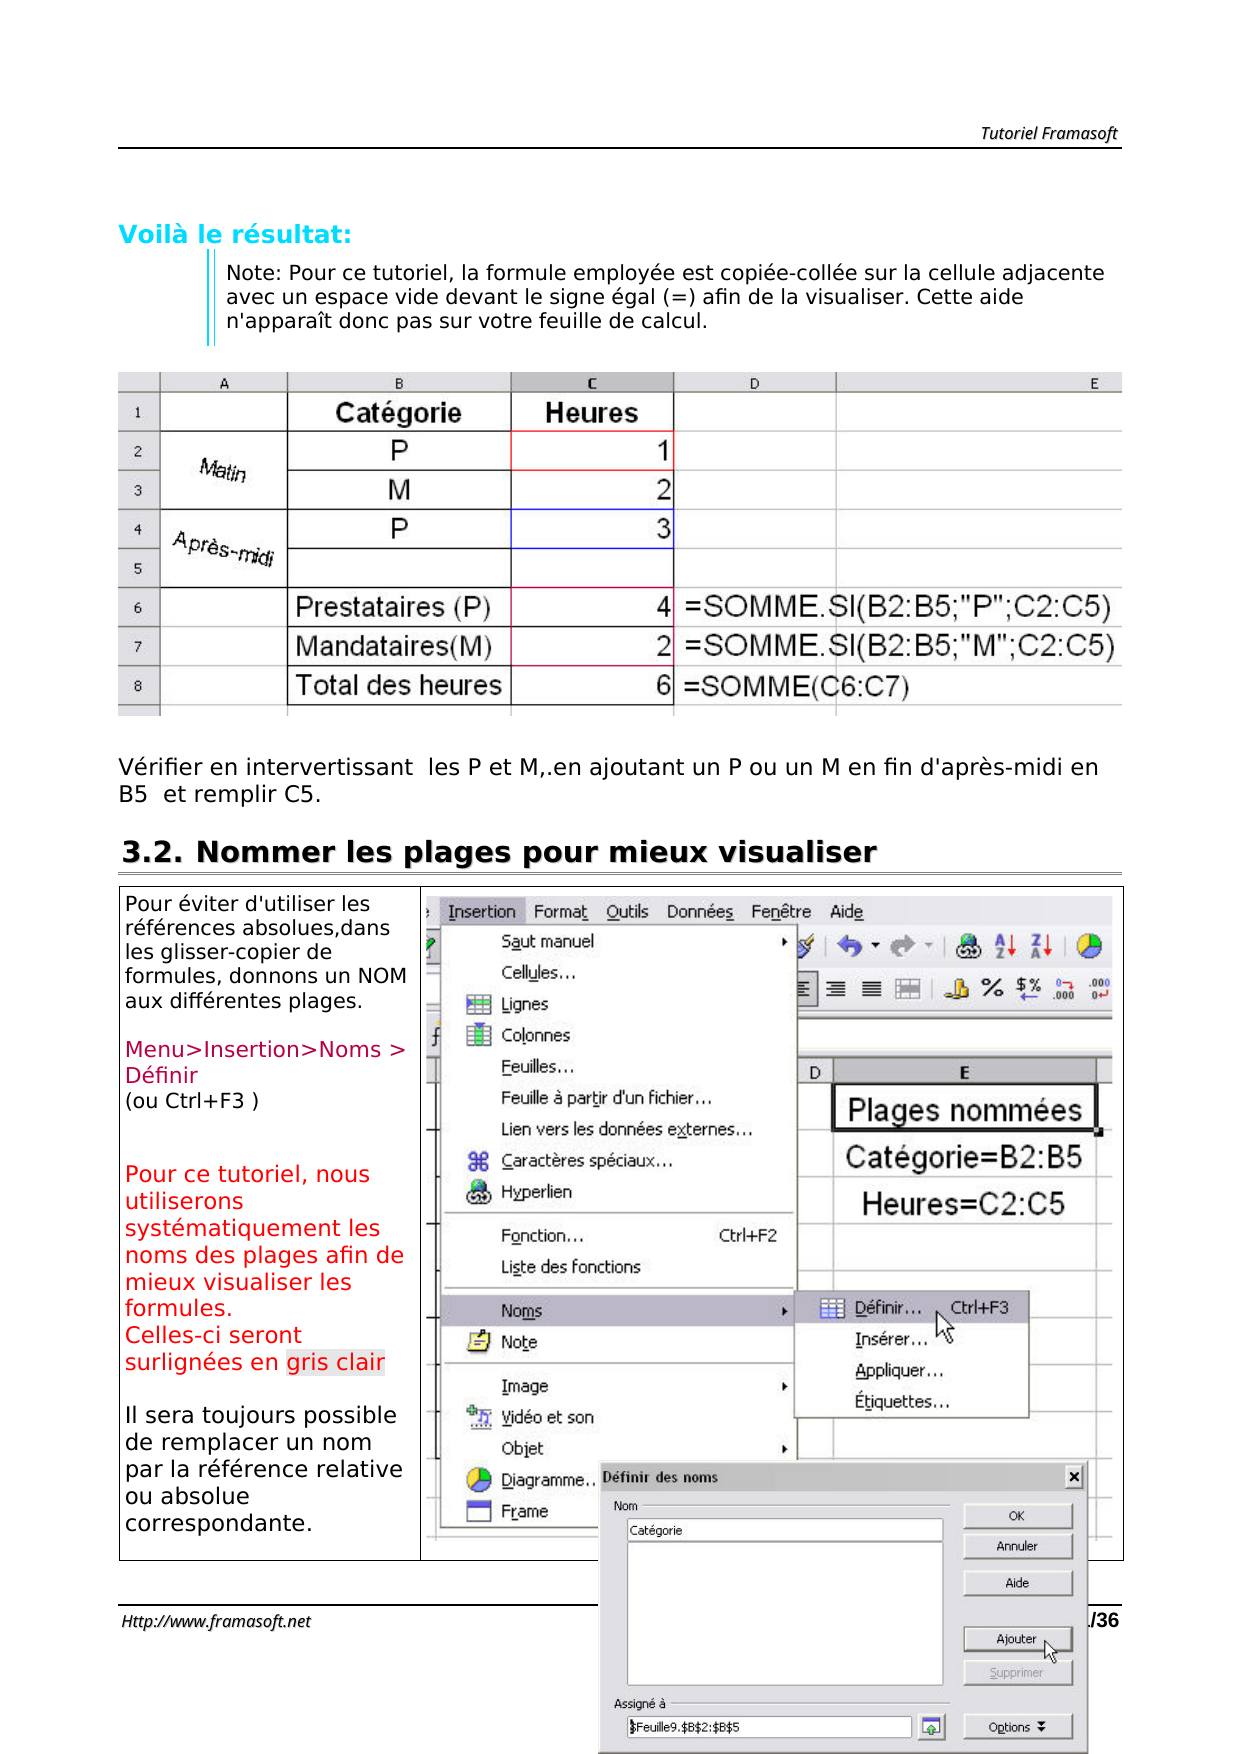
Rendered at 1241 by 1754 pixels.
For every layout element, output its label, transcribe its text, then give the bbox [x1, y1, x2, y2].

picture [426, 896, 1113, 1754]
subtitle Nommer les plages pour mieux visualiser [118, 832, 1122, 872]
picture [118, 372, 1123, 716]
text Voilà le résultat: [118, 220, 1122, 249]
table_header Pour éviter d'utiliser les références absolues,dans les glisser-copier de formules, donnons un NOM aux différentes plages. Menu>Insertion>Noms > Définir (ou Ctrl+F3 ) Pour ce tutoriel, nous utiliserons systématiquement les noms des plages afin de mieux visualiser les formules. Celles-ci seront surlignées en gris clair Il sera toujours possible de remplacer un nom par la référence relative ou absolue correspondante. [120, 887, 420, 1560]
table_header [421, 887, 1123, 1560]
text Note: Pour ce tutoriel, la formule employée est copiée-collée sur la cellule adjacente avec un espace vide devant le signe égal (=) afin de la visualiser. Cette aide n'apparaît donc pas sur votre feuille de calcul. [215, 249, 1122, 346]
text Vérifier en intervertissant les P et M,.en ajoutant un P ou un M en fin d'après-midi en B5 et remplir C5. [118, 754, 1122, 808]
